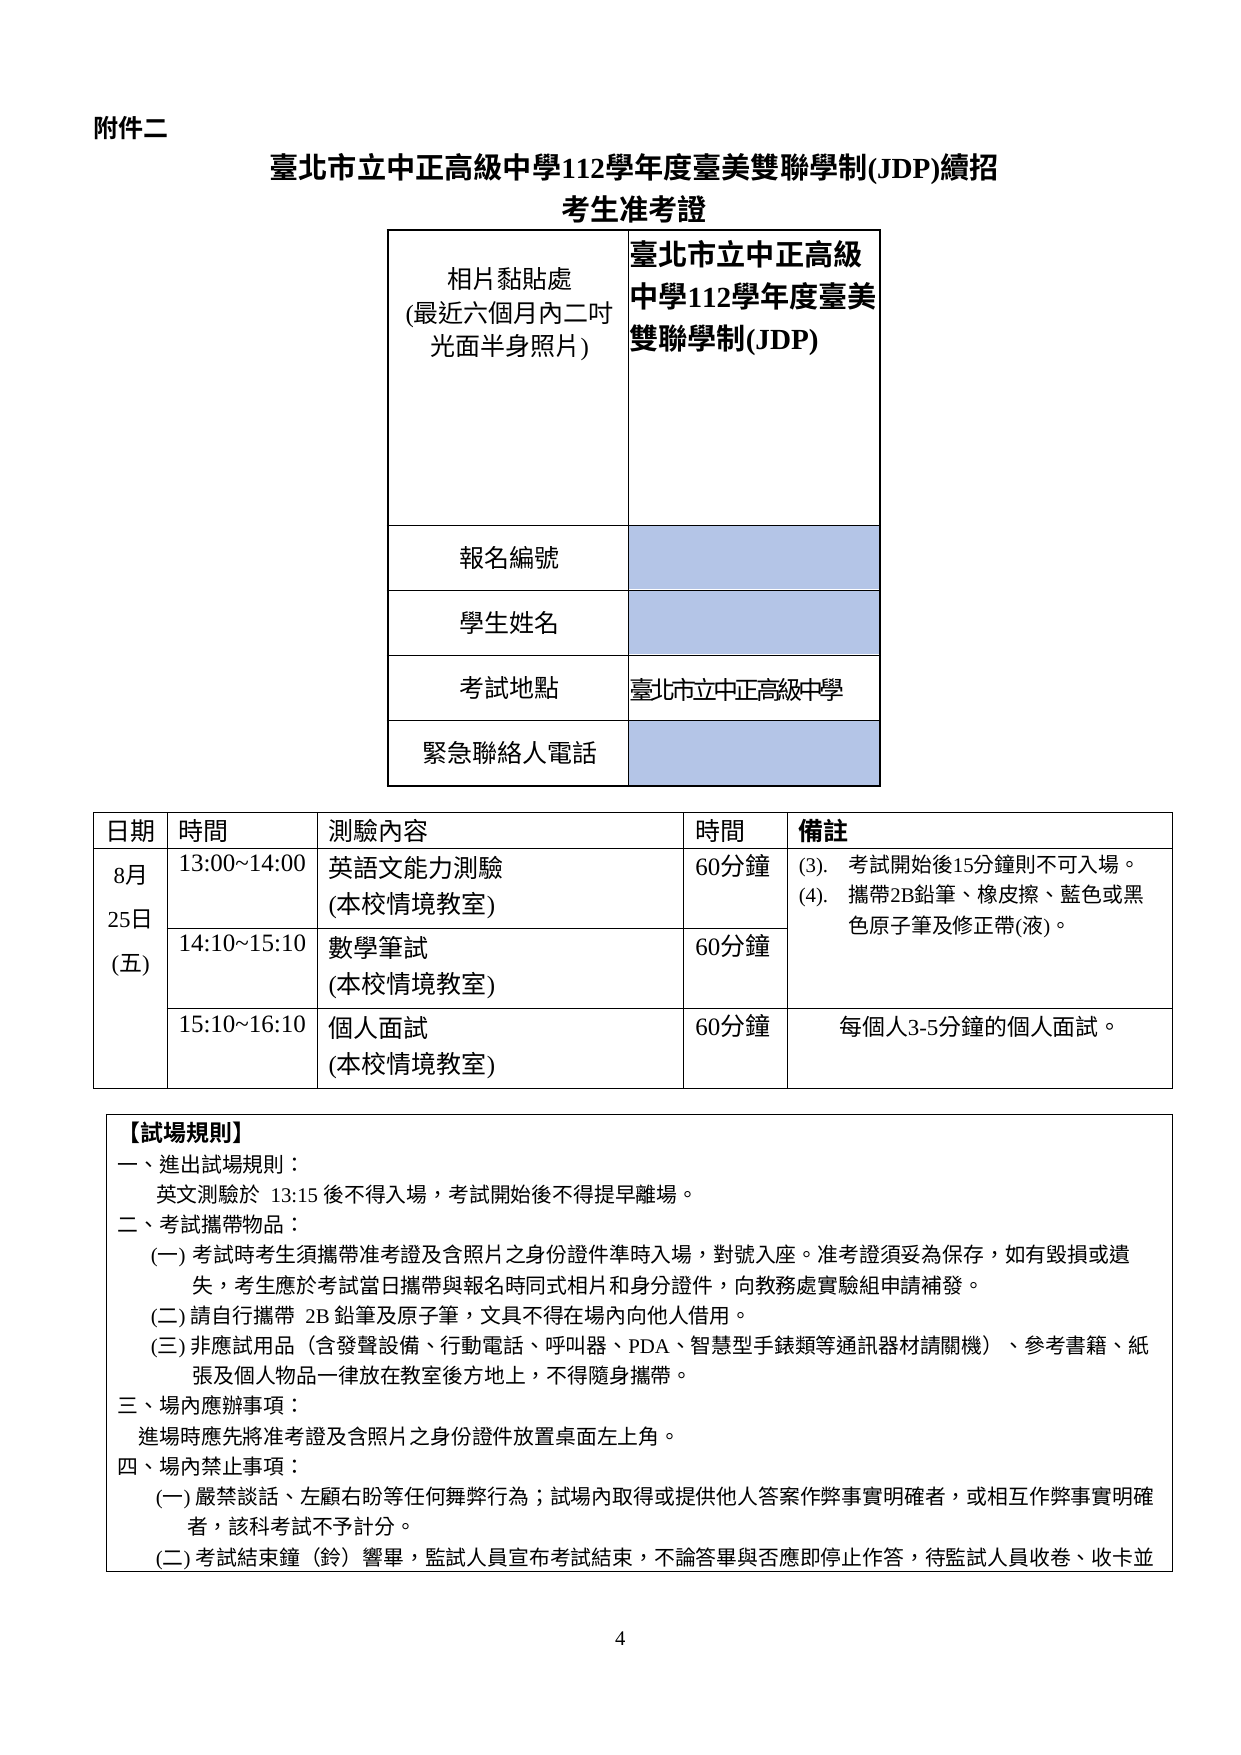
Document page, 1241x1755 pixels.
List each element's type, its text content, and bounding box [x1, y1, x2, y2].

table_header 測驗內容 [318, 813, 683, 847]
table_cell 13:00~14:00 [168, 849, 317, 927]
table_cell 8月 25日(五) [94, 849, 167, 1088]
table_header 備註 [788, 813, 1172, 847]
table_cell 60分鐘 [684, 849, 787, 927]
table_header 日期 [94, 813, 167, 847]
table_cell 60分鐘 [684, 929, 787, 1008]
table_cell 報名編號 [389, 526, 628, 589]
table_cell 60分鐘 [684, 1009, 787, 1088]
table_cell 數學筆試 (本校情境教室) [318, 929, 683, 1008]
table_cell 緊急聯絡人電話 [389, 721, 628, 785]
table_cell 考試開始後15分鐘則不可入場。 攜帶2B鉛筆、橡皮擦、藍色或黑色原子筆及修正帶(液)。 [788, 849, 1172, 1008]
table_cell 英語文能力測驗 (本校情境教室) [318, 849, 683, 927]
table_cell 14:10~15:10 [168, 929, 317, 1008]
table_cell [629, 591, 879, 654]
table_header 時間 [168, 813, 317, 847]
table_cell 臺北市立中正高級中學 [629, 656, 879, 719]
table_header 臺北市立中正高級中學112學年度臺美雙聯學制(JDP) [629, 231, 879, 524]
table_cell [629, 721, 879, 785]
table_header 相片黏貼處 (最近六個月內二吋光面半身照片) [389, 231, 628, 524]
table_cell 每個人3-5分鐘的個人面試。 [788, 1009, 1172, 1088]
table_header 【試場規則】 一、進出試場規則： 英文測驗於 13:15 後不得入場，考試開始後不得提早離場。 二、考試攜帶物品： (一) 考試時考生須攜帶准考證及含照片之身份證件準時入場，對號入座。准考證須妥為保存，如有毀損或遺失，考生應於考試當日攜帶與報名時同式相片和身分證件，向教務處實驗組申請補發。 (二) 請自行攜帶 2B 鉛筆及原子筆，文具不得在場內向他人借用。 (三) 非應試用品（含發聲設備、行動電話、呼叫器、PDA、智慧型手錶類等通訊器材請關機）、參考書籍、紙張及個人物品一律放在教室後方地上，不得隨身攜帶。 三、場內應辦事項： 進場時應先將准考證及含照片之身份證件放置桌面左上角。 四、場內禁止事項： (一) 嚴禁談話、左顧右盼等任何舞弊行為；試場內取得或提供他人答案作弊事實明確者，或相互作弊事實明確者，該科考試不予計分。 (二) 考試結束鐘（鈴）響畢，監試人員宣布考試結束，不論答畢與否應即停止作答，待監試人員收卷、收卡並 [107, 1115, 1172, 1571]
text 附件二 [94, 108, 1174, 144]
table_header 時間 [684, 813, 787, 847]
text 考生准考證 [94, 187, 1174, 229]
table_cell 15:10~16:10 [168, 1009, 317, 1088]
text 臺北市立中正高級中學112學年度臺美雙聯學制(JDP)續招 [94, 144, 1174, 187]
table_cell 考試地點 [389, 656, 628, 719]
table_cell 學生姓名 [389, 591, 628, 654]
table_cell [629, 526, 879, 589]
table_cell 個人面試 (本校情境教室) [318, 1009, 683, 1088]
